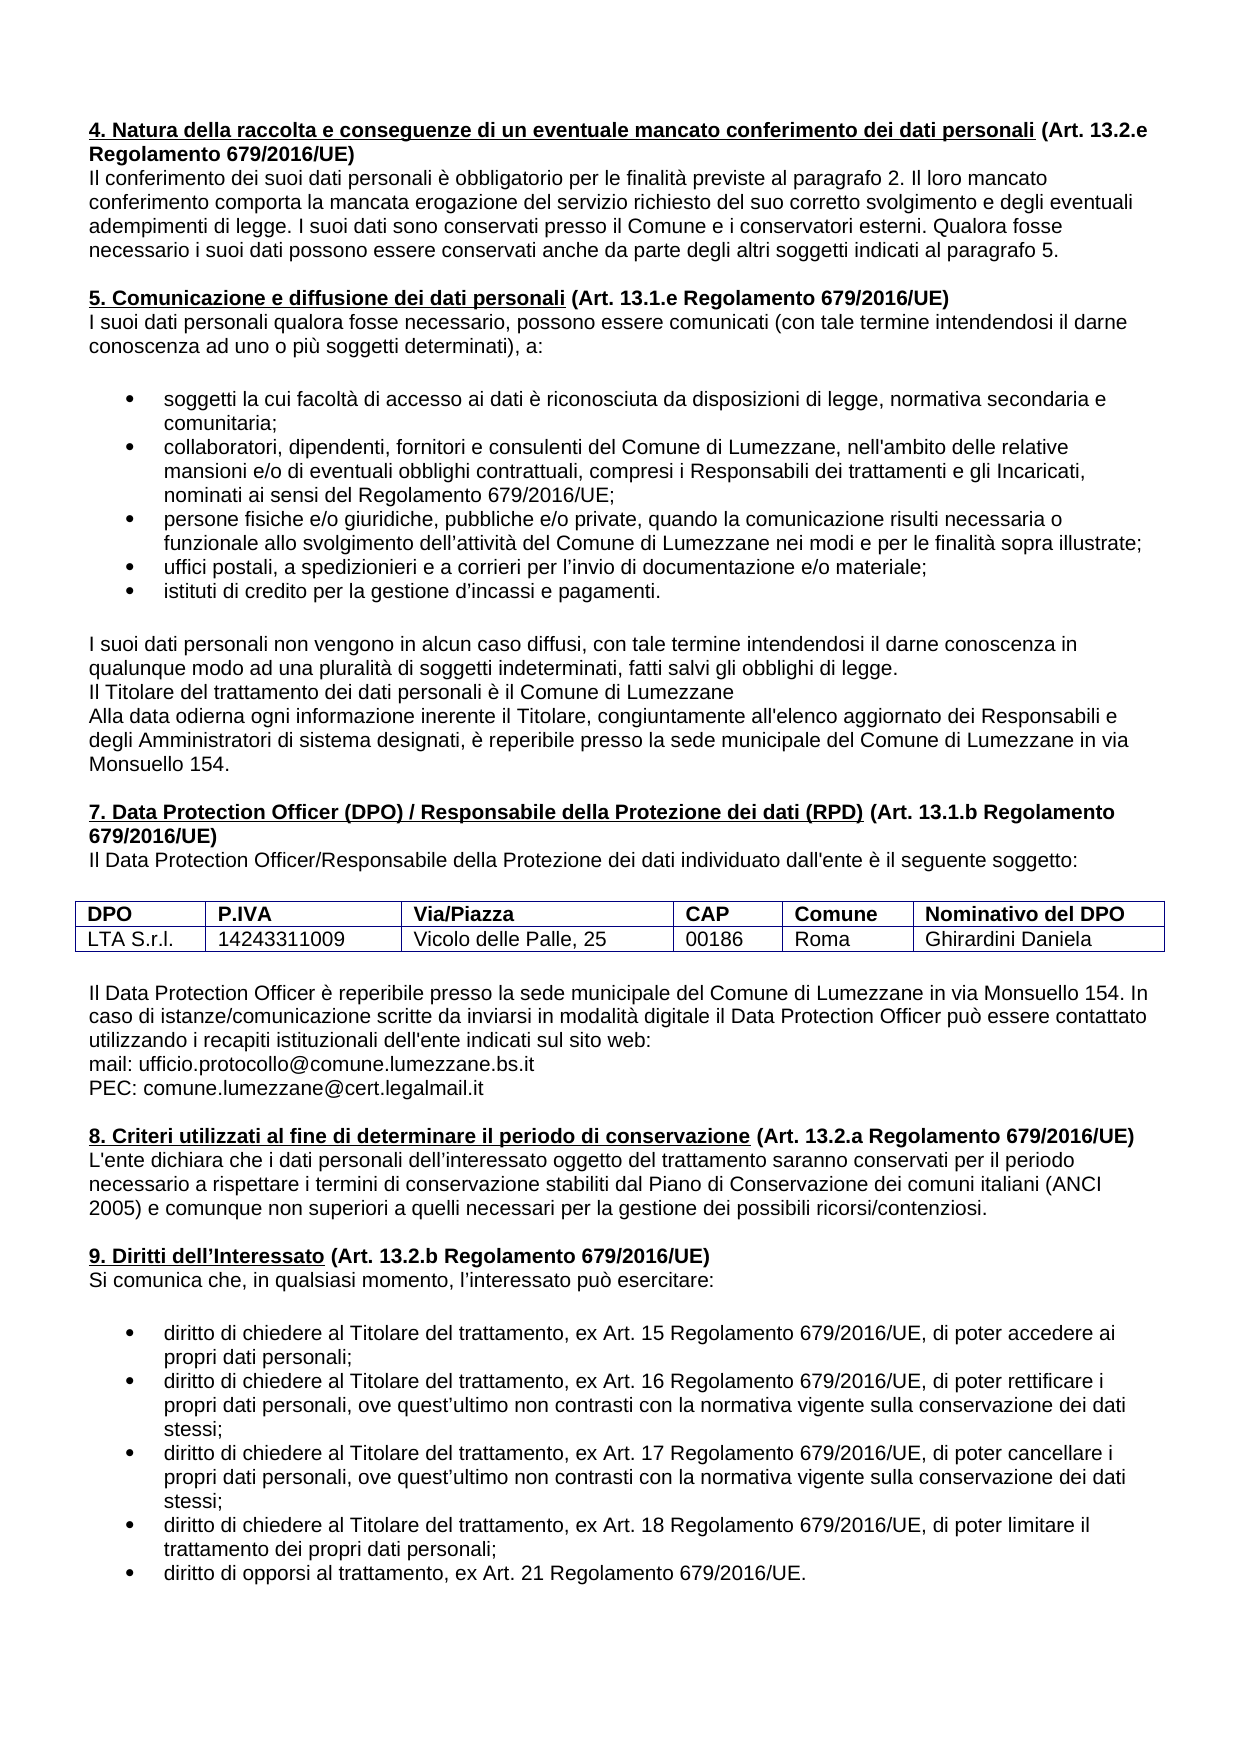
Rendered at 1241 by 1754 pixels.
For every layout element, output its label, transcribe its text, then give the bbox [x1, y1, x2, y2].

table_cell Vicolo delle Palle, 25 [402, 927, 673, 951]
text 8. Criteri utilizzati al fine di determinare il periodo di conservazione (Art. 13.2.a Regolamento 679/2016/UE) [89, 1124, 1152, 1148]
text Il Titolare del trattamento dei dati personali è il Comune di Lumezzane [89, 680, 1152, 704]
table_header Via/Piazza [402, 902, 673, 926]
table_cell 00186 [674, 927, 782, 951]
list persone fisiche e/o giuridiche, pubbliche e/o private, quando la comunicazione risulti necessaria o funzionale allo svolgimento dell’attività del Comune di Lumezzane nei modi e per le finalità sopra illustrate; [126, 507, 1152, 555]
table_cell LTA S.r.l. [76, 927, 205, 951]
text mail: ufficio.protocollo@comune.lumezzane.bs.it [89, 1052, 1152, 1076]
text Il Data Protection Officer è reperibile presso la sede municipale del Comune di Lumezzane in via Monsuello 154. In caso di istanze/comunicazione scritte da inviarsi in modalità digitale il Data Protection Officer può essere contattato utilizzando i recapiti istituzionali dell'ente indicati sul sito web: [89, 980, 1152, 1052]
table_cell Ghirardini Daniela [914, 927, 1164, 951]
list soggetti la cui facoltà di accesso ai dati è riconosciuta da disposizioni di legge, normativa secondaria e comunitaria; [126, 387, 1152, 435]
text Si comunica che, in qualsiasi momento, l’interessato può esercitare: [89, 1268, 1152, 1292]
text 7. Data Protection Officer (DPO) / Responsabile della Protezione dei dati (RPD) (Art. 13.1.b Regolamento 679/2016/UE) [89, 800, 1152, 848]
text 9. Diritti dell’Interessato (Art. 13.2.b Regolamento 679/2016/UE) [89, 1244, 1152, 1268]
text Il Data Protection Officer/Responsabile della Protezione dei dati individuato dall'ente è il seguente soggetto: [89, 848, 1152, 872]
table_cell Roma [783, 927, 913, 951]
text L'ente dichiara che i dati personali dell’interessato oggetto del trattamento saranno conservati per il periodo necessario a rispettare i termini di conservazione stabiliti dal Piano di Conservazione dei comuni italiani (ANCI 2005) e comunque non superiori a quelli necessari per la gestione dei possibili ricorsi/contenziosi. [89, 1148, 1152, 1220]
list uffici postali, a spedizionieri e a corrieri per l’invio di documentazione e/o materiale; [126, 555, 1152, 579]
list diritto di chiedere al Titolare del trattamento, ex Art. 18 Regolamento 679/2016/UE, di poter limitare il trattamento dei propri dati personali; [126, 1513, 1152, 1561]
list istituti di credito per la gestione d’incassi e pagamenti. [126, 579, 1152, 603]
text PEC: comune.lumezzane@cert.legalmail.it [89, 1076, 1152, 1100]
table_header Nominativo del DPO [914, 902, 1164, 926]
list diritto di opporsi al trattamento, ex Art. 21 Regolamento 679/2016/UE. [126, 1561, 1152, 1585]
list diritto di chiedere al Titolare del trattamento, ex Art. 15 Regolamento 679/2016/UE, di poter accedere ai propri dati personali; [126, 1321, 1152, 1369]
table_cell 14243311009 [206, 927, 401, 951]
text 5. Comunicazione e diffusione dei dati personali (Art. 13.1.e Regolamento 679/2016/UE) [89, 286, 1152, 310]
list diritto di chiedere al Titolare del trattamento, ex Art. 16 Regolamento 679/2016/UE, di poter rettificare i propri dati personali, ove quest’ultimo non contrasti con la normativa vigente sulla conservazione dei dati stessi; [126, 1369, 1152, 1441]
text Alla data odierna ogni informazione inerente il Titolare, congiuntamente all'elenco aggiornato dei Responsabili e degli Amministratori di sistema designati, è reperibile presso la sede municipale del Comune di Lumezzane in via Monsuello 154. [89, 704, 1152, 776]
list collaboratori, dipendenti, fornitori e consulenti del Comune di Lumezzane, nell'ambito delle relative mansioni e/o di eventuali obblighi contrattuali, compresi i Responsabili dei trattamenti e gli Incaricati, nominati ai sensi del Regolamento 679/2016/UE; [126, 435, 1152, 507]
text Il conferimento dei suoi dati personali è obbligatorio per le finalità previste al paragrafo 2. Il loro mancato conferimento comporta la mancata erogazione del servizio richiesto del suo corretto svolgimento e degli eventuali adempimenti di legge. I suoi dati sono conservati presso il Comune e i conservatori esterni. Qualora fosse necessario i suoi dati possono essere conservati anche da parte degli altri soggetti indicati al paragrafo 5. [89, 166, 1152, 262]
list diritto di chiedere al Titolare del trattamento, ex Art. 17 Regolamento 679/2016/UE, di poter cancellare i propri dati personali, ove quest’ultimo non contrasti con la normativa vigente sulla conservazione dei dati stessi; [126, 1441, 1152, 1513]
table_header Comune [783, 902, 913, 926]
text 4. Natura della raccolta e conseguenze di un eventuale mancato conferimento dei dati personali (Art. 13.2.e Regolamento 679/2016/UE) [89, 118, 1152, 166]
table_header P.IVA [206, 902, 401, 926]
table_header DPO [76, 902, 205, 926]
text I suoi dati personali non vengono in alcun caso diffusi, con tale termine intendendosi il darne conoscenza in qualunque modo ad una pluralità di soggetti indeterminati, fatti salvi gli obblighi di legge. [89, 632, 1152, 680]
table_header CAP [674, 902, 782, 926]
text I suoi dati personali qualora fosse necessario, possono essere comunicati (con tale termine intendendosi il darne conoscenza ad uno o più soggetti determinati), a: [89, 310, 1152, 358]
